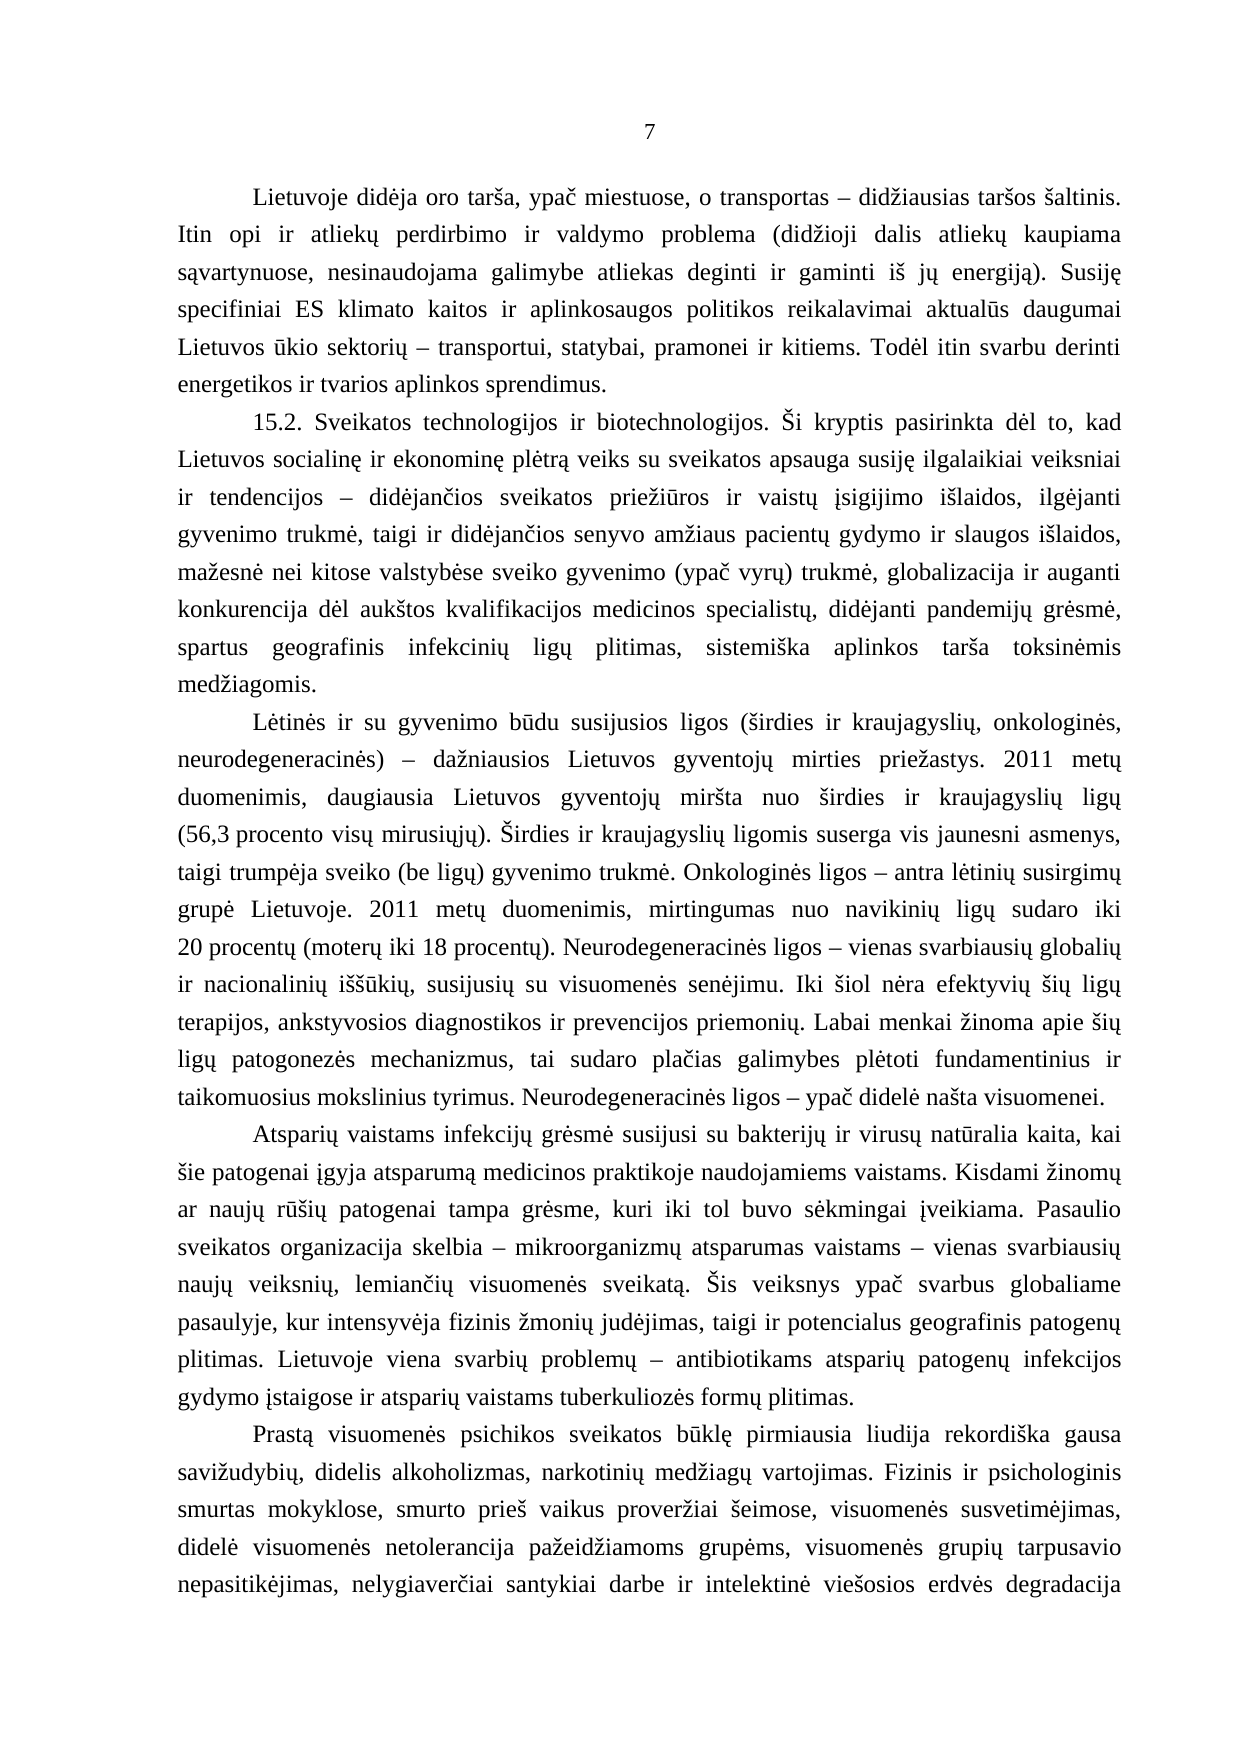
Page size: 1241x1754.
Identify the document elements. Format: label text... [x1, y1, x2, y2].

text Atsparių vaistams infekcijų grėsmė susijusi su bakterijų ir virusų natūralia kaita, kai šie patogenai įgyja atsparumą medicinos praktikoje naudojamiems vaistams. Kisdami žinomų ar naujų rūšių patogenai tampa grėsme, kuri iki tol buvo sėkmingai įveikiama. Pasaulio sveikatos organizacija skelbia – mikroorganizmų atsparumas vaistams – vienas svarbiausių naujų veiksnių, lemiančių visuomenės sveikatą. Šis veiksnys ypač svarbus globaliame pasaulyje, kur intensyvėja fizinis žmonių judėjimas, taigi ir potencialus geografinis patogenų plitimas. Lietuvoje viena svarbių problemų – antibiotikams atsparių patogenų infekcijos gydymo įstaigose ir atsparių vaistams tuberkuliozės formų plitimas. [177, 1111, 1122, 1411]
text Lietuvoje didėja oro tarša, ypač miestuose, o transportas – didžiausias taršos šaltinis. Itin opi ir atliekų perdirbimo ir valdymo problema (didžioji dalis atliekų kaupiama sąvartynuose, nesinaudojama galimybe atliekas deginti ir gaminti iš jų energiją). Susiję specifiniai ES klimato kaitos ir aplinkosaugos politikos reikalavimai aktualūs daugumai Lietuvos ūkio sektorių – transportui, statybai, pramonei ir kitiems. Todėl itin svarbu derinti energetikos ir tvarios aplinkos sprendimus. [177, 173, 1122, 398]
text 15.2. Sveikatos technologijos ir biotechnologijos. Ši kryptis pasirinkta dėl to, kad Lietuvos socialinę ir ekonominę plėtrą veiks su sveikatos apsauga susiję ilgalaikiai veiksniai ir tendencijos – didėjančios sveikatos priežiūros ir vaistų įsigijimo išlaidos, ilgėjanti gyvenimo trukmė, taigi ir didėjančios senyvo amžiaus pacientų gydymo ir slaugos išlaidos, mažesnė nei kitose valstybėse sveiko gyvenimo (ypač vyrų) trukmė, globalizacija ir auganti konkurencija dėl aukštos kvalifikacijos medicinos specialistų, didėjanti pandemijų grėsmė, spartus geografinis infekcinių ligų plitimas, sistemiška aplinkos tarša toksinėmis medžiagomis. [177, 398, 1122, 698]
text Lėtinės ir su gyvenimo būdu susijusios ligos (širdies ir kraujagyslių, onkologinės, neurodegeneracinės) – dažniausios Lietuvos gyventojų mirties priežastys. 2011 metų duomenimis, daugiausia Lietuvos gyventojų miršta nuo širdies ir kraujagyslių ligų (56,3 procento visų mirusiųjų). Širdies ir kraujagyslių ligomis suserga vis jaunesni asmenys, taigi trumpėja sveiko (be ligų) gyvenimo trukmė. Onkologinės ligos – antra lėtinių susirgimų grupė Lietuvoje. 2011 metų duomenimis, mirtingumas nuo navikinių ligų sudaro iki 20 procentų (moterų iki 18 procentų). Neurodegeneracinės ligos – vienas svarbiausių globalių ir nacionalinių iššūkių, susijusių su visuomenės senėjimu. Iki šiol nėra efektyvių šių ligų terapijos, ankstyvosios diagnostikos ir prevencijos priemonių. Labai menkai žinoma apie šių ligų patogonezės mechanizmus, tai sudaro plačias galimybes plėtoti fundamentinius ir taikomuosius mokslinius tyrimus. Neurodegeneracinės ligos – ypač didelė našta visuomenei. [177, 698, 1122, 1111]
text Prastą visuomenės psichikos sveikatos būklę pirmiausia liudija rekordiška gausa savižudybių, didelis alkoholizmas, narkotinių medžiagų vartojimas. Fizinis ir psichologinis smurtas mokyklose, smurto prieš vaikus proveržiai šeimose, visuomenės susvetimėjimas, didelė visuomenės netolerancija pažeidžiamoms grupėms, visuomenės grupių tarpusavio nepasitikėjimas, nelygiaverčiai santykiai darbe ir intelektinė viešosios erdvės degradacija [177, 1411, 1122, 1598]
